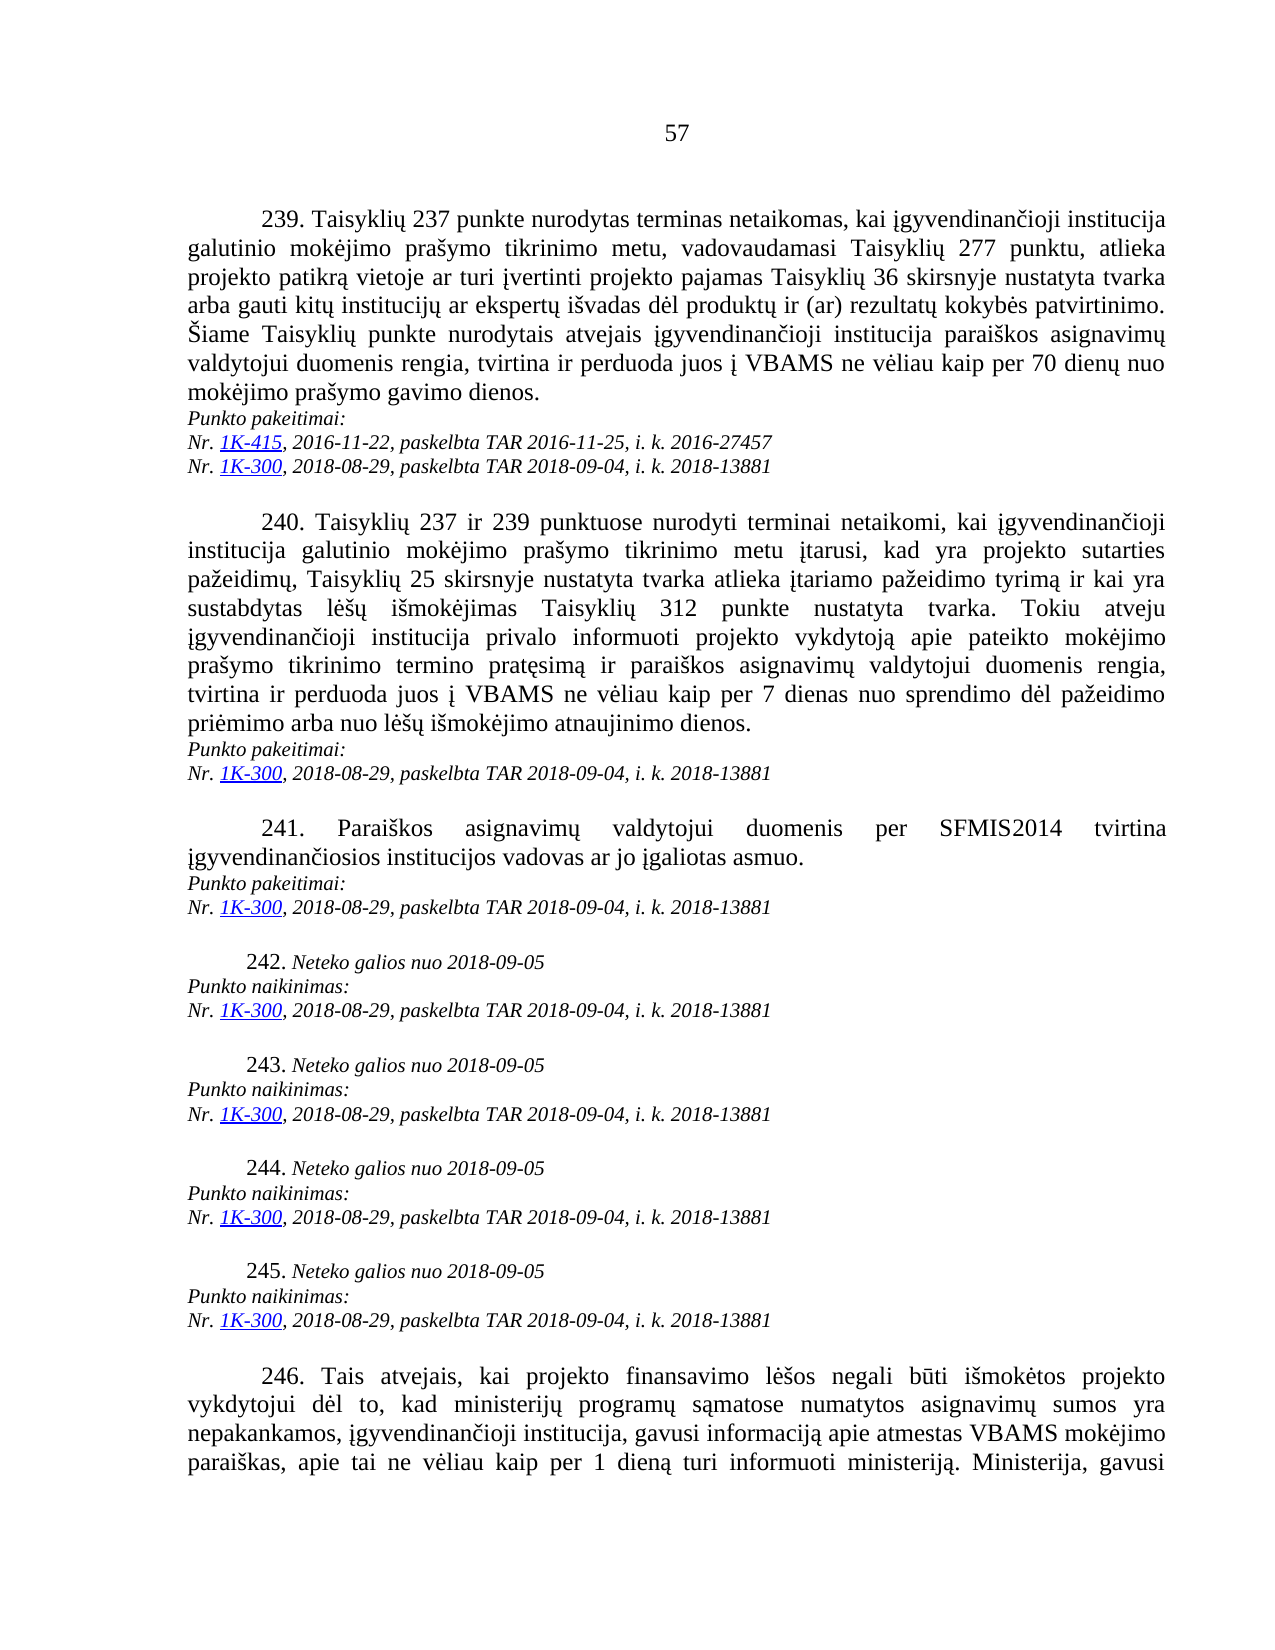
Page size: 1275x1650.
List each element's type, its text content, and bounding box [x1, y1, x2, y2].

text 243. Neteko galios nuo 2018-09-05 [187, 1051, 1167, 1077]
text Punkto naikinimas: [187, 1284, 1167, 1308]
text Punkto pakeitimai: [187, 737, 1167, 761]
text Punkto pakeitimai: [187, 406, 1167, 430]
text 240. Taisyklių 237 ir 239 punktuose nurodyti terminai netaikomi, kai įgyvendinančioji institucija galutinio mokėjimo prašymo tikrinimo metu įtarusi, kad yra projekto sutarties pažeidimų, Taisyklių 25 skirsnyje nustatyta tvarka atlieka įtariamo pažeidimo tyrimą ir kai yra sustabdytas lėšų išmokėjimas Taisyklių 312 punkte nustatyta tvarka. Tokiu atveju įgyvendinančioji institucija privalo informuoti projekto vykdytoją apie pateikto mokėjimo prašymo tikrinimo termino pratęsimą ir paraiškos asignavimų valdytojui duomenis rengia, tvirtina ir perduoda juos į VBAMS ne vėliau kaip per 7 dienas nuo sprendimo dėl pažeidimo priėmimo arba nuo lėšų išmokėjimo atnaujinimo dienos. [187, 507, 1167, 737]
text Punkto naikinimas: [187, 1181, 1167, 1205]
text Nr. 1K-300, 2018-08-29, paskelbta TAR 2018-09-04, i. k. 2018-13881 [187, 1205, 1167, 1229]
text Nr. 1K-415, 2016-11-22, paskelbta TAR 2016-11-25, i. k. 2016-27457 [187, 430, 1167, 454]
text Nr. 1K-300, 2018-08-29, paskelbta TAR 2018-09-04, i. k. 2018-13881 [187, 1101, 1167, 1126]
text 245. Neteko galios nuo 2018-09-05 [187, 1257, 1167, 1284]
text Punkto naikinimas: [187, 974, 1167, 998]
text 241. Paraiškos asignavimų valdytojui duomenis per SFMIS2014 tvirtina įgyvendinančiosios institucijos vadovas ar jo įgaliotas asmuo. [187, 813, 1167, 871]
text 242. Neteko galios nuo 2018-09-05 [187, 948, 1167, 974]
text Nr. 1K-300, 2018-08-29, paskelbta TAR 2018-09-04, i. k. 2018-13881 [187, 761, 1167, 785]
text 239. Taisyklių 237 punkte nurodytas terminas netaikomas, kai įgyvendinančioji institucija galutinio mokėjimo prašymo tikrinimo metu, vadovaudamasi Taisyklių 277 punktu, atlieka projekto patikrą vietoje ar turi įvertinti projekto pajamas Taisyklių 36 skirsnyje nustatyta tvarka arba gauti kitų institucijų ar ekspertų išvadas dėl produktų ir (ar) rezultatų kokybės patvirtinimo. Šiame Taisyklių punkte nurodytais atvejais įgyvendinančioji institucija paraiškos asignavimų valdytojui duomenis rengia, tvirtina ir perduoda juos į VBAMS ne vėliau kaip per 70 dienų nuo mokėjimo prašymo gavimo dienos. [187, 204, 1167, 406]
text Punkto pakeitimai: [187, 871, 1167, 895]
text 246. Tais atvejais, kai projekto finansavimo lėšos negali būti išmokėtos projekto vykdytojui dėl to, kad ministerijų programų sąmatose numatytos asignavimų sumos yra nepakankamos, įgyvendinančioji institucija, gavusi informaciją apie atmestas VBAMS mokėjimo paraiškas, apie tai ne vėliau kaip per 1 dieną turi informuoti ministeriją. Ministerija, gavusi [187, 1361, 1167, 1476]
text Nr. 1K-300, 2018-08-29, paskelbta TAR 2018-09-04, i. k. 2018-13881 [187, 454, 1167, 478]
text Nr. 1K-300, 2018-08-29, paskelbta TAR 2018-09-04, i. k. 2018-13881 [187, 895, 1167, 919]
text Punkto naikinimas: [187, 1077, 1167, 1101]
text Nr. 1K-300, 2018-08-29, paskelbta TAR 2018-09-04, i. k. 2018-13881 [187, 1308, 1167, 1332]
text 244. Neteko galios nuo 2018-09-05 [187, 1154, 1167, 1181]
text Nr. 1K-300, 2018-08-29, paskelbta TAR 2018-09-04, i. k. 2018-13881 [187, 998, 1167, 1022]
